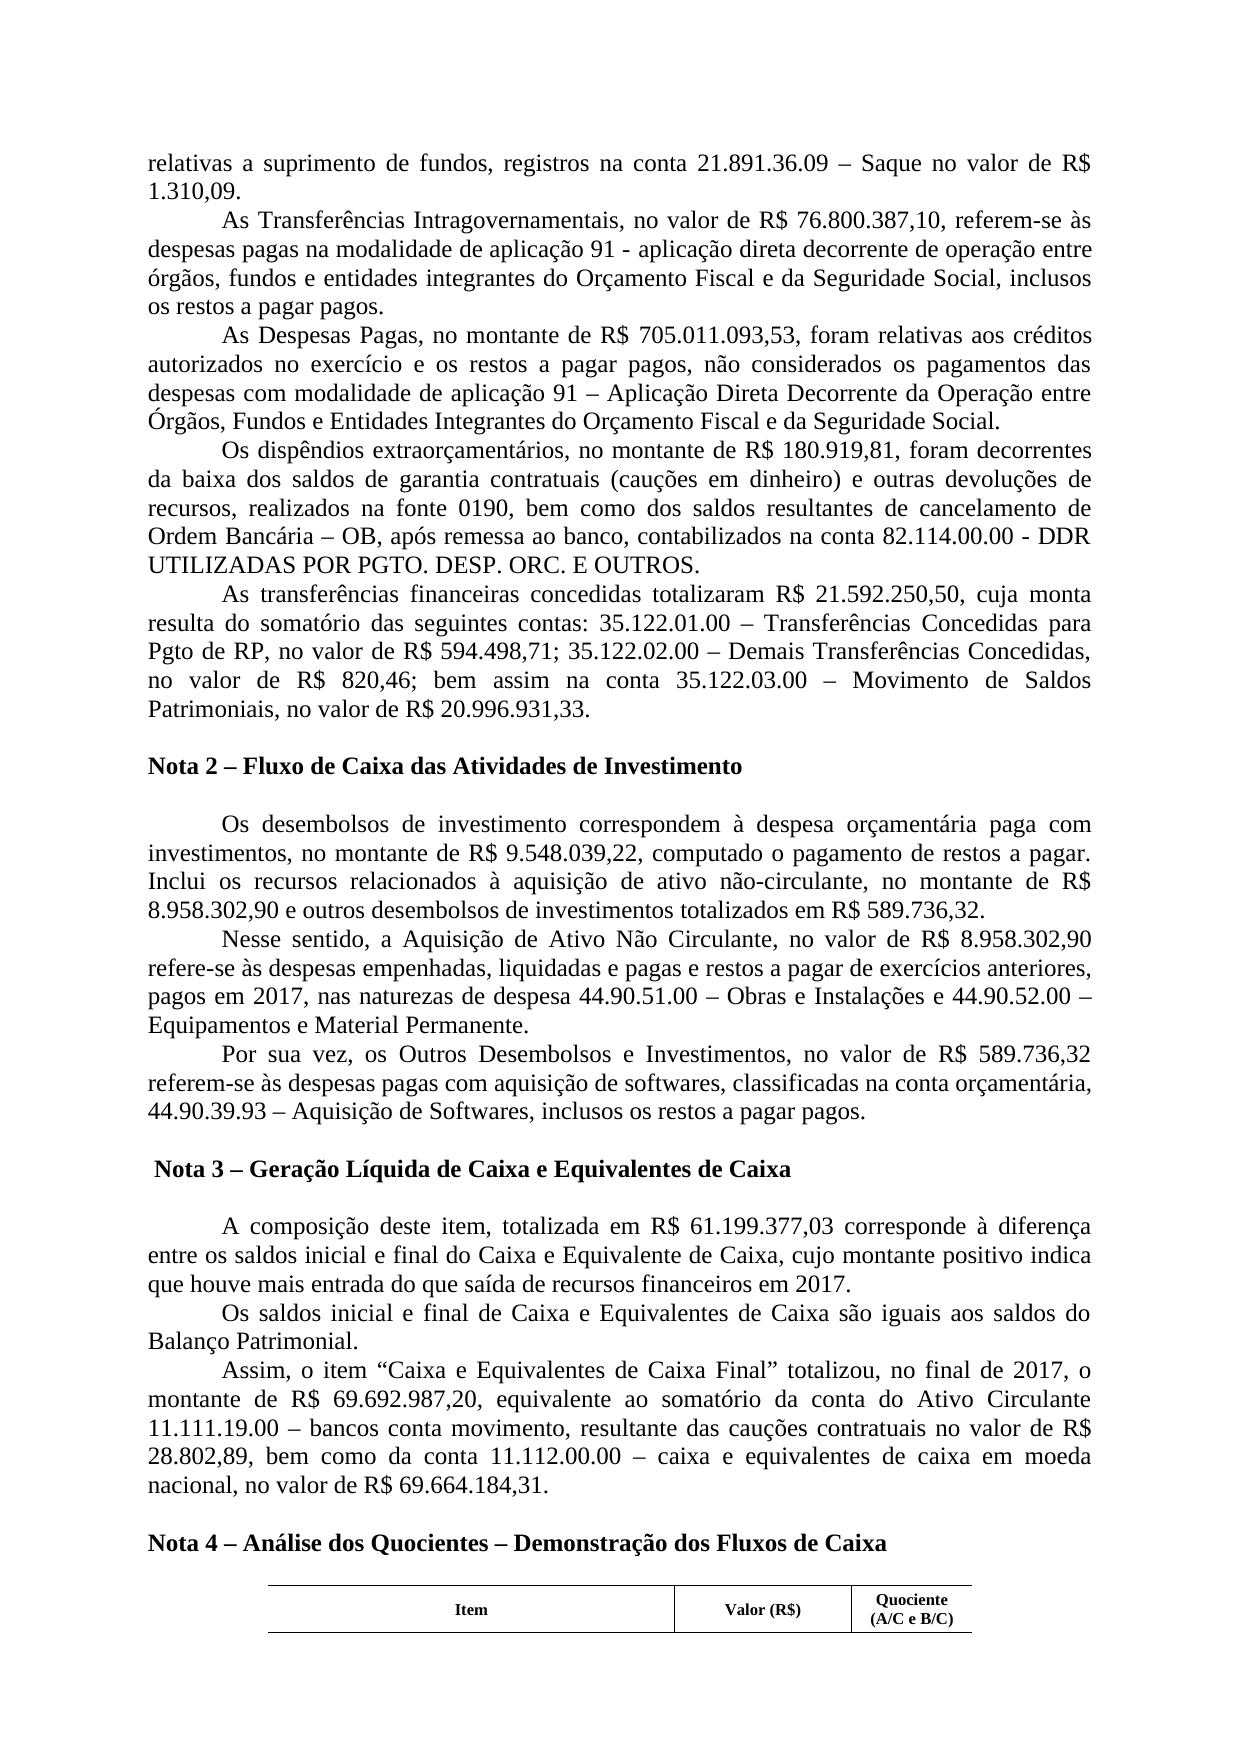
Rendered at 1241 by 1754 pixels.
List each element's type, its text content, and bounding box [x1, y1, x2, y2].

text As Transferências Intragovernamentais, no valor de R$ 76.800.387,10, referem-se às despesas pagas na modalidade de aplicação 91 - aplicação direta decorrente de operação entre órgãos, fundos e entidades integrantes do Orçamento Fiscal e da Seguridade Social, inclusos os restos a pagar pagos. [148, 205, 1092, 320]
text Os desembolsos de investimento correspondem à despesa orçamentária paga com investimentos, no montante de R$ 9.548.039,22, computado o pagamento de restos a pagar. Inclui os recursos relacionados à aquisição de ativo não-circulante, no montante de R$ 8.958.302,90 e outros desembolsos de investimentos totalizados em R$ 589.736,32. [148, 809, 1092, 924]
text Por sua vez, os Outros Desembolsos e Investimentos, no valor de R$ 589.736,32 referem-se às despesas pagas com aquisição de softwares, classificadas na conta orçamentária, 44.90.39.93 – Aquisição de Softwares, inclusos os restos a pagar pagos. [148, 1039, 1092, 1125]
table_header Valor (R$) [675, 1586, 851, 1632]
text As transferências financeiras concedidas totalizaram R$ 21.592.250,50, cuja monta resulta do somatório das seguintes contas: 35.122.01.00 – Transferências Concedidas para Pgto de RP, no valor de R$ 594.498,71; 35.122.02.00 – Demais Transferências Concedidas, no valor de R$ 820,46; bem assim na conta 35.122.03.00 – Movimento de Saldos Patrimoniais, no valor de R$ 20.996.931,33. [148, 579, 1092, 723]
text Nesse sentido, a Aquisição de Ativo Não Circulante, no valor de R$ 8.958.302,90 refere-se às despesas empenhadas, liquidadas e pagas e restos a pagar de exercícios anteriores, pagos em 2017, nas naturezas de despesa 44.90.51.00 – Obras e Instalações e 44.90.52.00 – Equipamentos e Material Permanente. [148, 924, 1092, 1039]
text Os dispêndios extraorçamentários, no montante de R$ 180.919,81, foram decorrentes da baixa dos saldos de garantia contratuais (cauções em dinheiro) e outras devoluções de recursos, realizados na fonte 0190, bem como dos saldos resultantes de cancelamento de Ordem Bancária – OB, após remessa ao banco, contabilizados na conta 82.114.00.00 - DDR UTILIZADAS POR PGTO. DESP. ORC. E OUTROS. [148, 435, 1092, 579]
text Os saldos inicial e final de Caixa e Equivalentes de Caixa são iguais aos saldos do Balanço Patrimonial. [148, 1298, 1092, 1355]
table_header Quociente (A/C e B/C) [852, 1586, 972, 1632]
text As Despesas Pagas, no montante de R$ 705.011.093,53, foram relativas aos créditos autorizados no exercício e os restos a pagar pagos, não considerados os pagamentos das despesas com modalidade de aplicação 91 – Aplicação Direta Decorrente da Operação entre Órgãos, Fundos e Entidades Integrantes do Orçamento Fiscal e da Seguridade Social. [148, 320, 1092, 435]
text relativas a suprimento de fundos, registros na conta 21.891.36.09 – Saque no valor de R$ 1.310,09. [148, 148, 1092, 205]
text Nota 3 – Geração Líquida de Caixa e Equivalentes de Caixa [148, 1154, 1092, 1183]
text A composição deste item, totalizada em R$ 61.199.377,03 corresponde à diferença entre os saldos inicial e final do Caixa e Equivalente de Caixa, cujo montante positivo indica que houve mais entrada do que saída de recursos financeiros em 2017. [148, 1211, 1092, 1298]
text Nota 2 – Fluxo de Caixa das Atividades de Investimento [148, 751, 1092, 780]
text Nota 4 – Análise dos Quocientes – Demonstração dos Fluxos de Caixa [148, 1528, 1092, 1556]
text Assim, o item “Caixa e Equivalentes de Caixa Final” totalizou, no final de 2017, o montante de R$ 69.692.987,20, equivalente ao somatório da conta do Ativo Circulante 11.111.19.00 – bancos conta movimento, resultante das cauções contratuais no valor de R$ 28.802,89, bem como da conta 11.112.00.00 – caixa e equivalentes de caixa em moeda nacional, no valor de R$ 69.664.184,31. [148, 1355, 1092, 1499]
table_header Item [268, 1586, 674, 1632]
